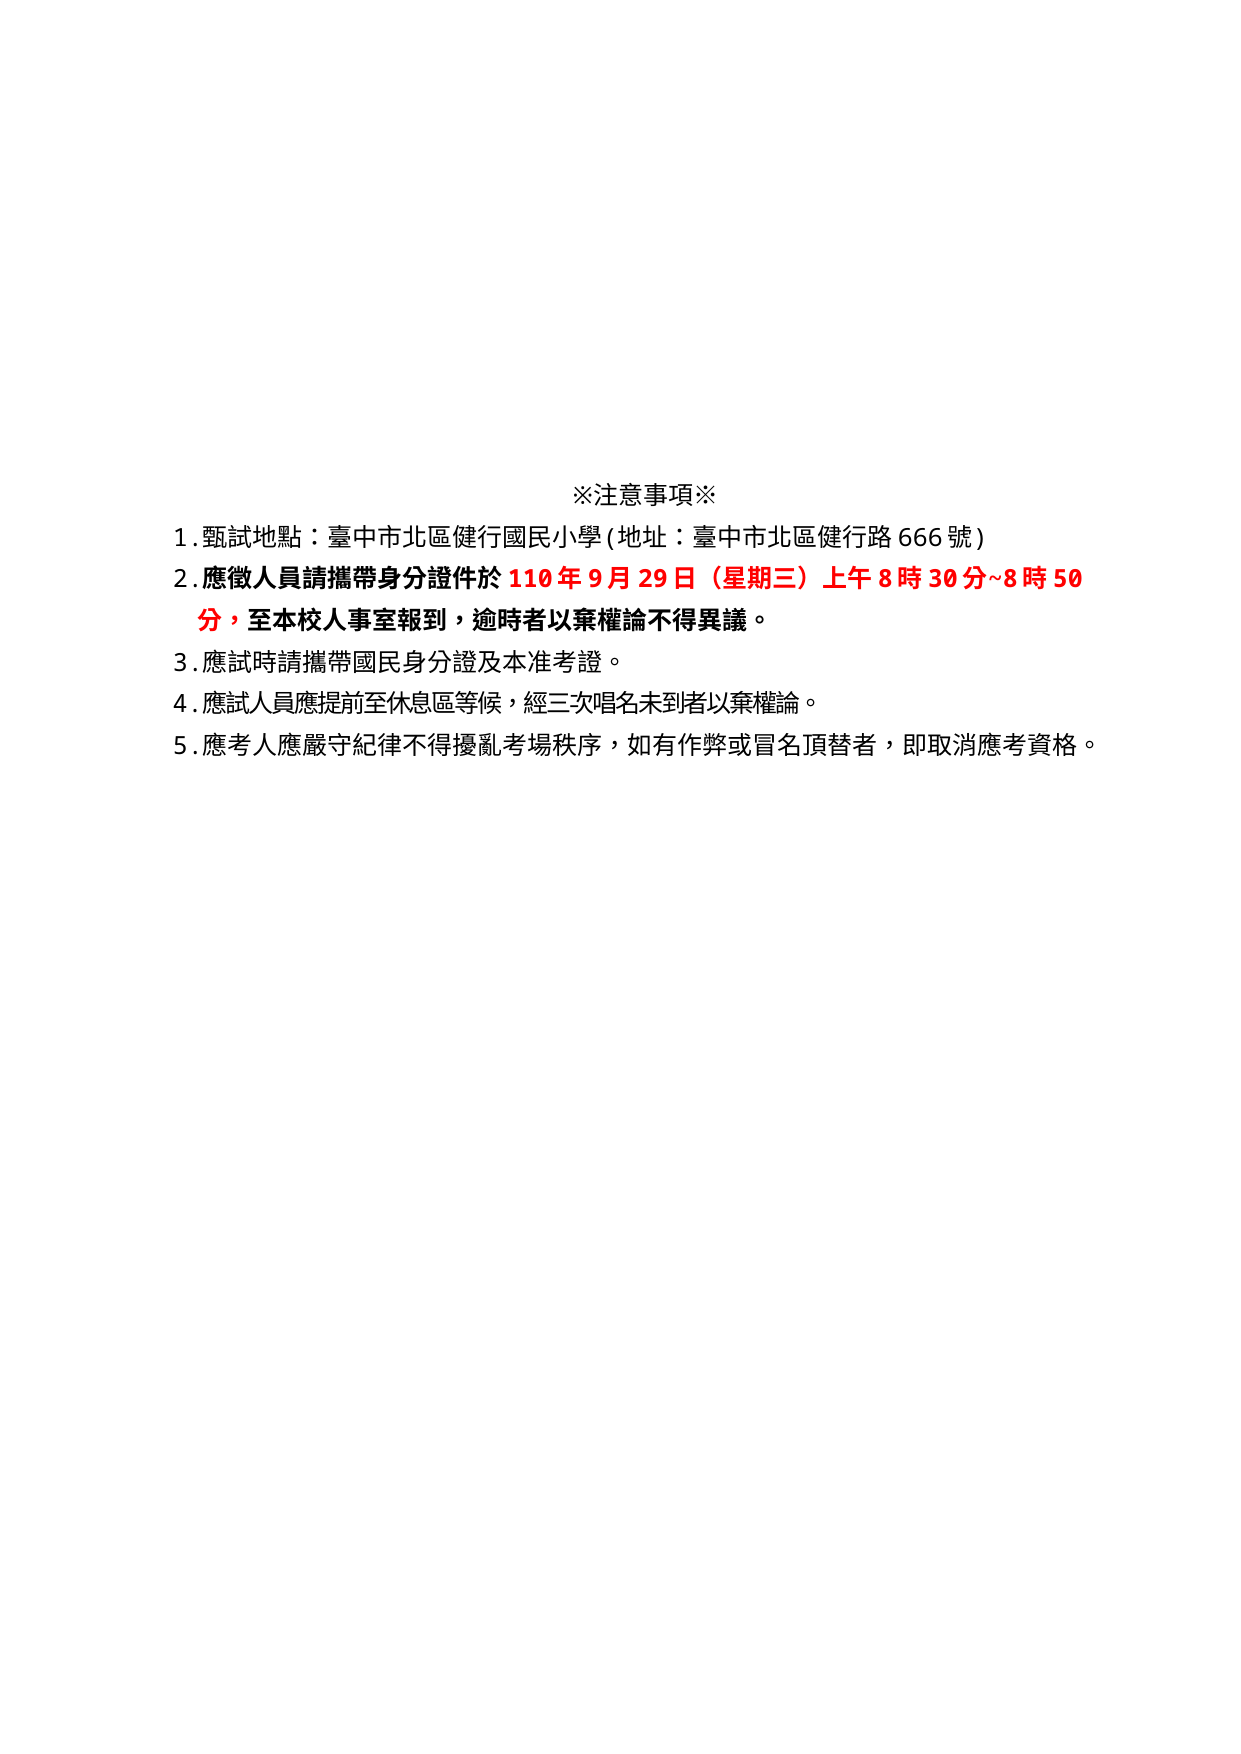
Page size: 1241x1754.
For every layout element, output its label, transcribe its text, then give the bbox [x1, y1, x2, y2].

text 3.應試時請攜帶國民身分證及本准考證。 [173, 638, 1092, 679]
text ※注意事項※ [198, 471, 1092, 513]
text 1.甄試地點：臺中市北區健行國民小學(地址：臺中市北區健行路666號) [148, 513, 1092, 554]
text 5.應考人應嚴守紀律不得擾亂考場秩序，如有作弊或冒名頂替者，即取消應考資格。 [148, 721, 1092, 763]
text 2.應徵人員請攜帶身分證件於110年9月29日（星期三）上午8時30分~8時50分，至本校人事室報到，逾時者以棄權論不得異議。 [173, 554, 1092, 638]
text 4.應試人員應提前至休息區等候，經三次唱名未到者以棄權論。 [172, 679, 1092, 721]
